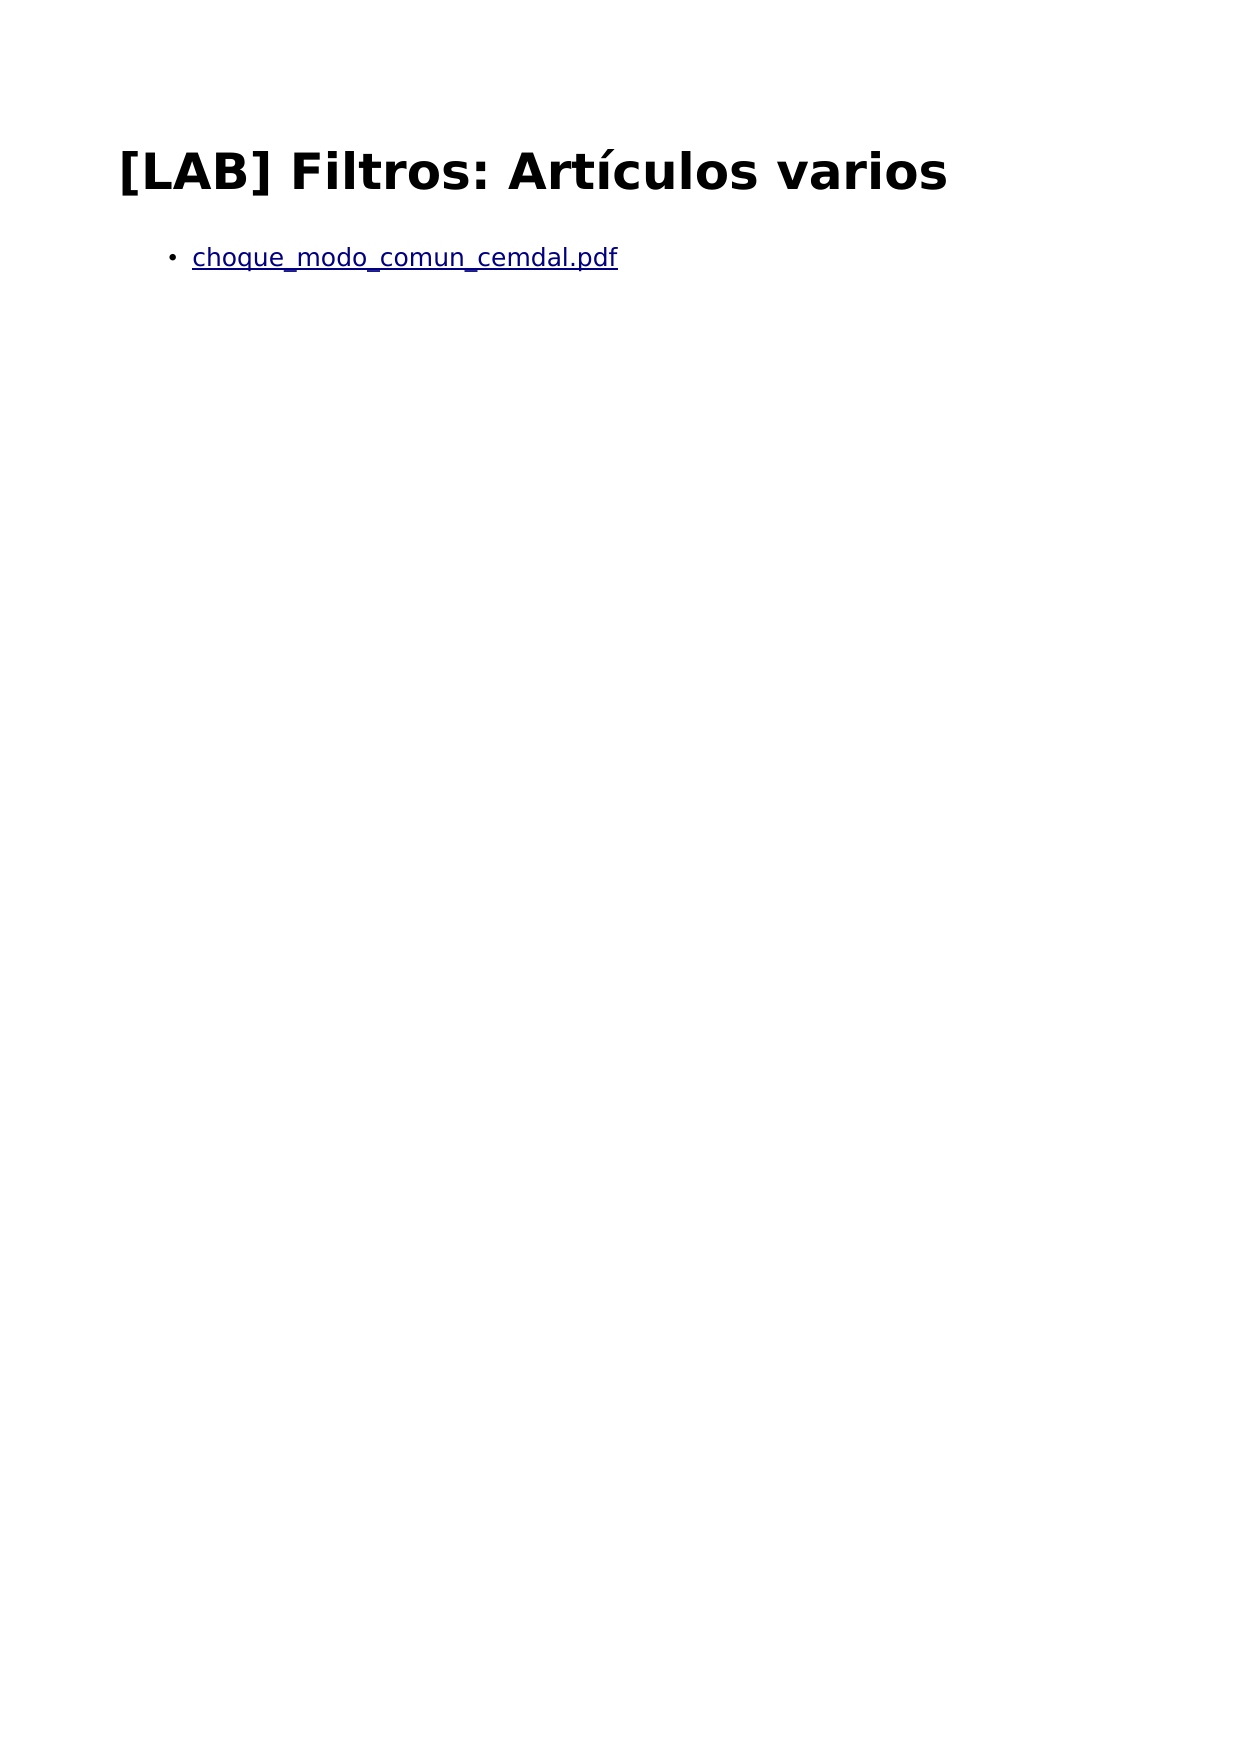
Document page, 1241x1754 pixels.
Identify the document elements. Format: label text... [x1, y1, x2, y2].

list choque_modo_comun_cemdal.pdf [177, 243, 1122, 272]
subtitle [LAB] Filtros: Artículos varios [118, 143, 1122, 201]
